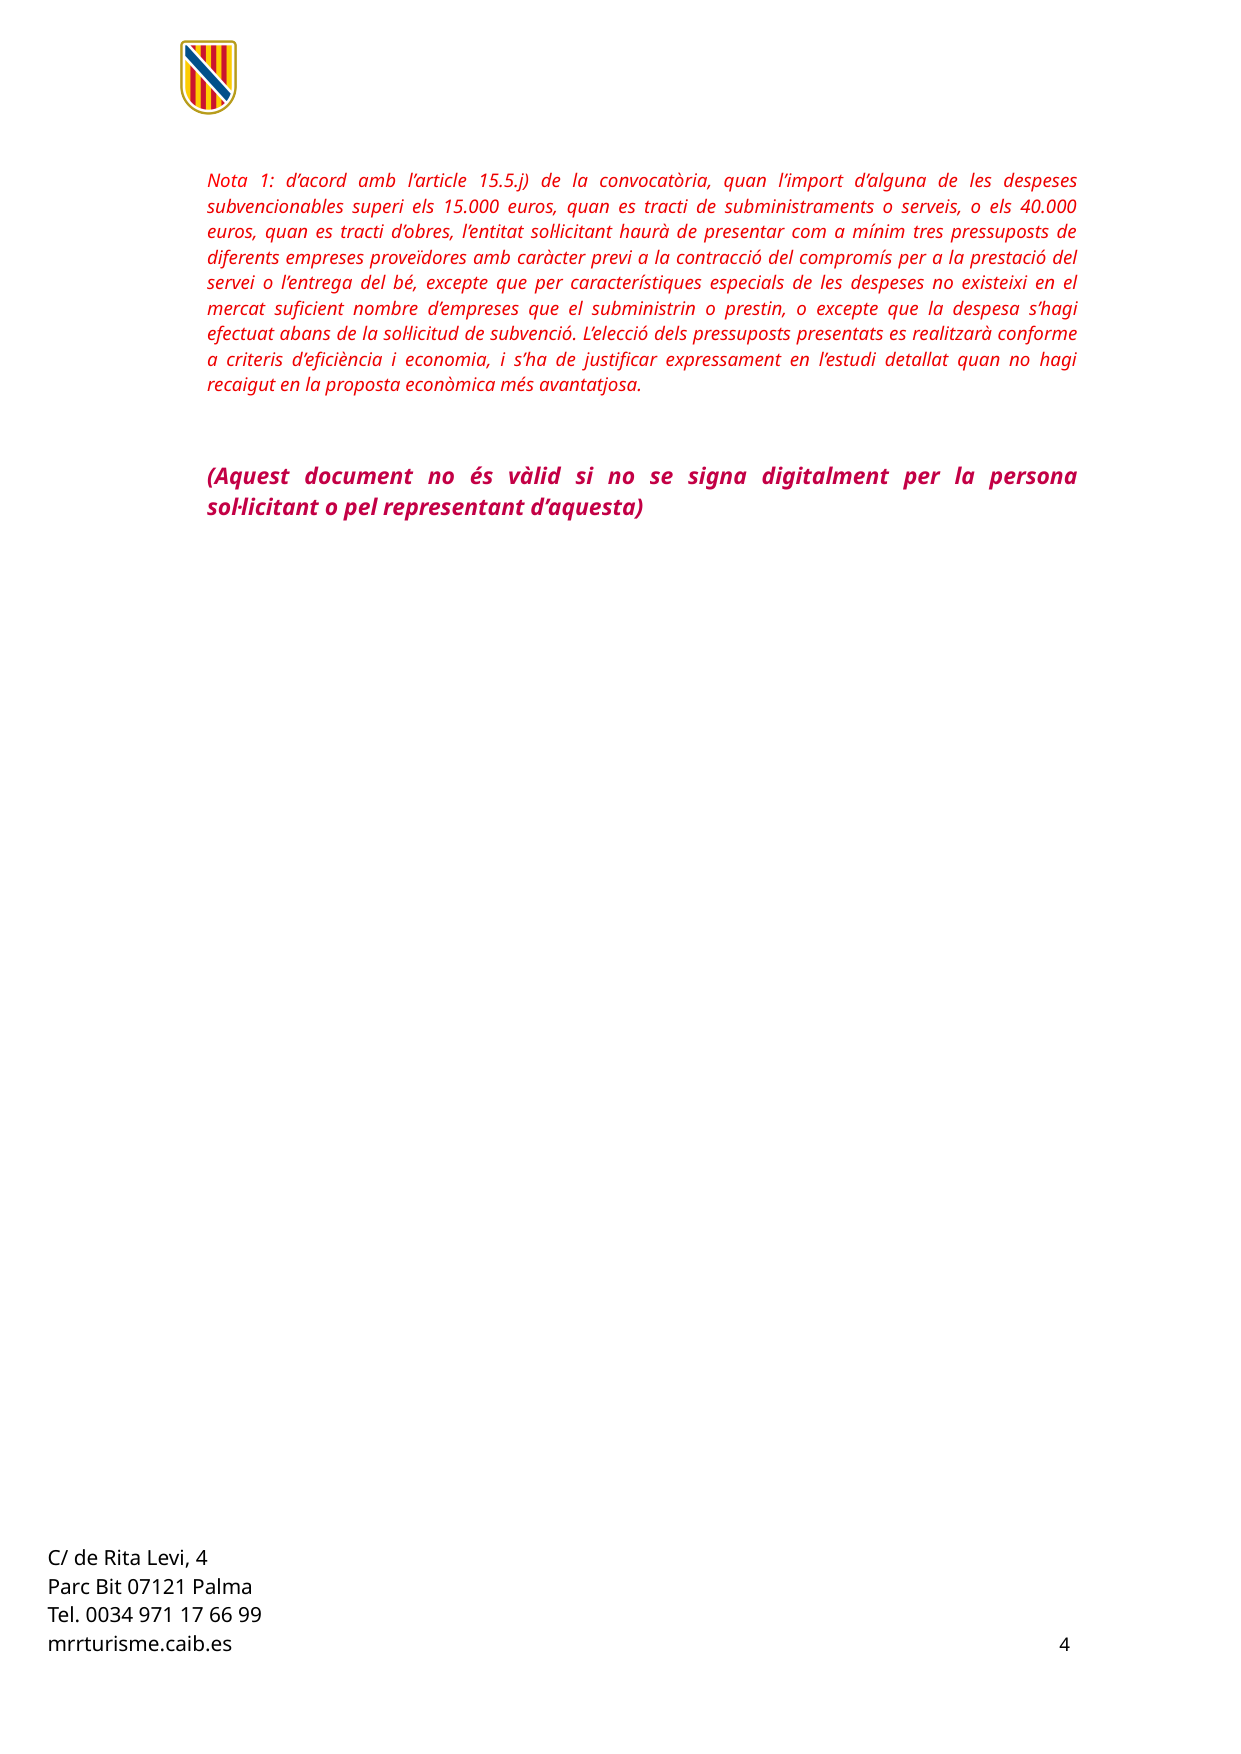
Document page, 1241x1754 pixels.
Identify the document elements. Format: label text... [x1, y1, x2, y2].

text (Aquest document no és vàlid si no se signa digitalment per la persona sol·licitant o pel representant d’aquesta) [207, 460, 1081, 522]
text Nota 1: d’acord amb l’article 15.5.j) de la convocatòria, quan l’import d’alguna de les despeses subvencionables superi els 15.000 euros, quan es tracti de subministraments o serveis, o els 40.000 euros, quan es tracti d’obres, l’entitat sol·licitant haurà de presentar com a mínim tres pressuposts de diferents empreses proveïdores amb caràcter previ a la contracció del compromís per a la prestació del servei o l’entrega del bé, excepte que per característiques especials de les despeses no existeixi en el mercat suficient nombre d’empreses que el subministrin o prestin, o excepte que la despesa s’hagi efectuat abans de la sol·licitud de subvenció. L’elecció dels pressuposts presentats es realitzarà conforme a criteris d’eficiència i economia, i s’ha de justificar expressament en l’estudi detallat quan no hagi recaigut en la proposta econòmica més avantatjosa. [207, 168, 1081, 397]
